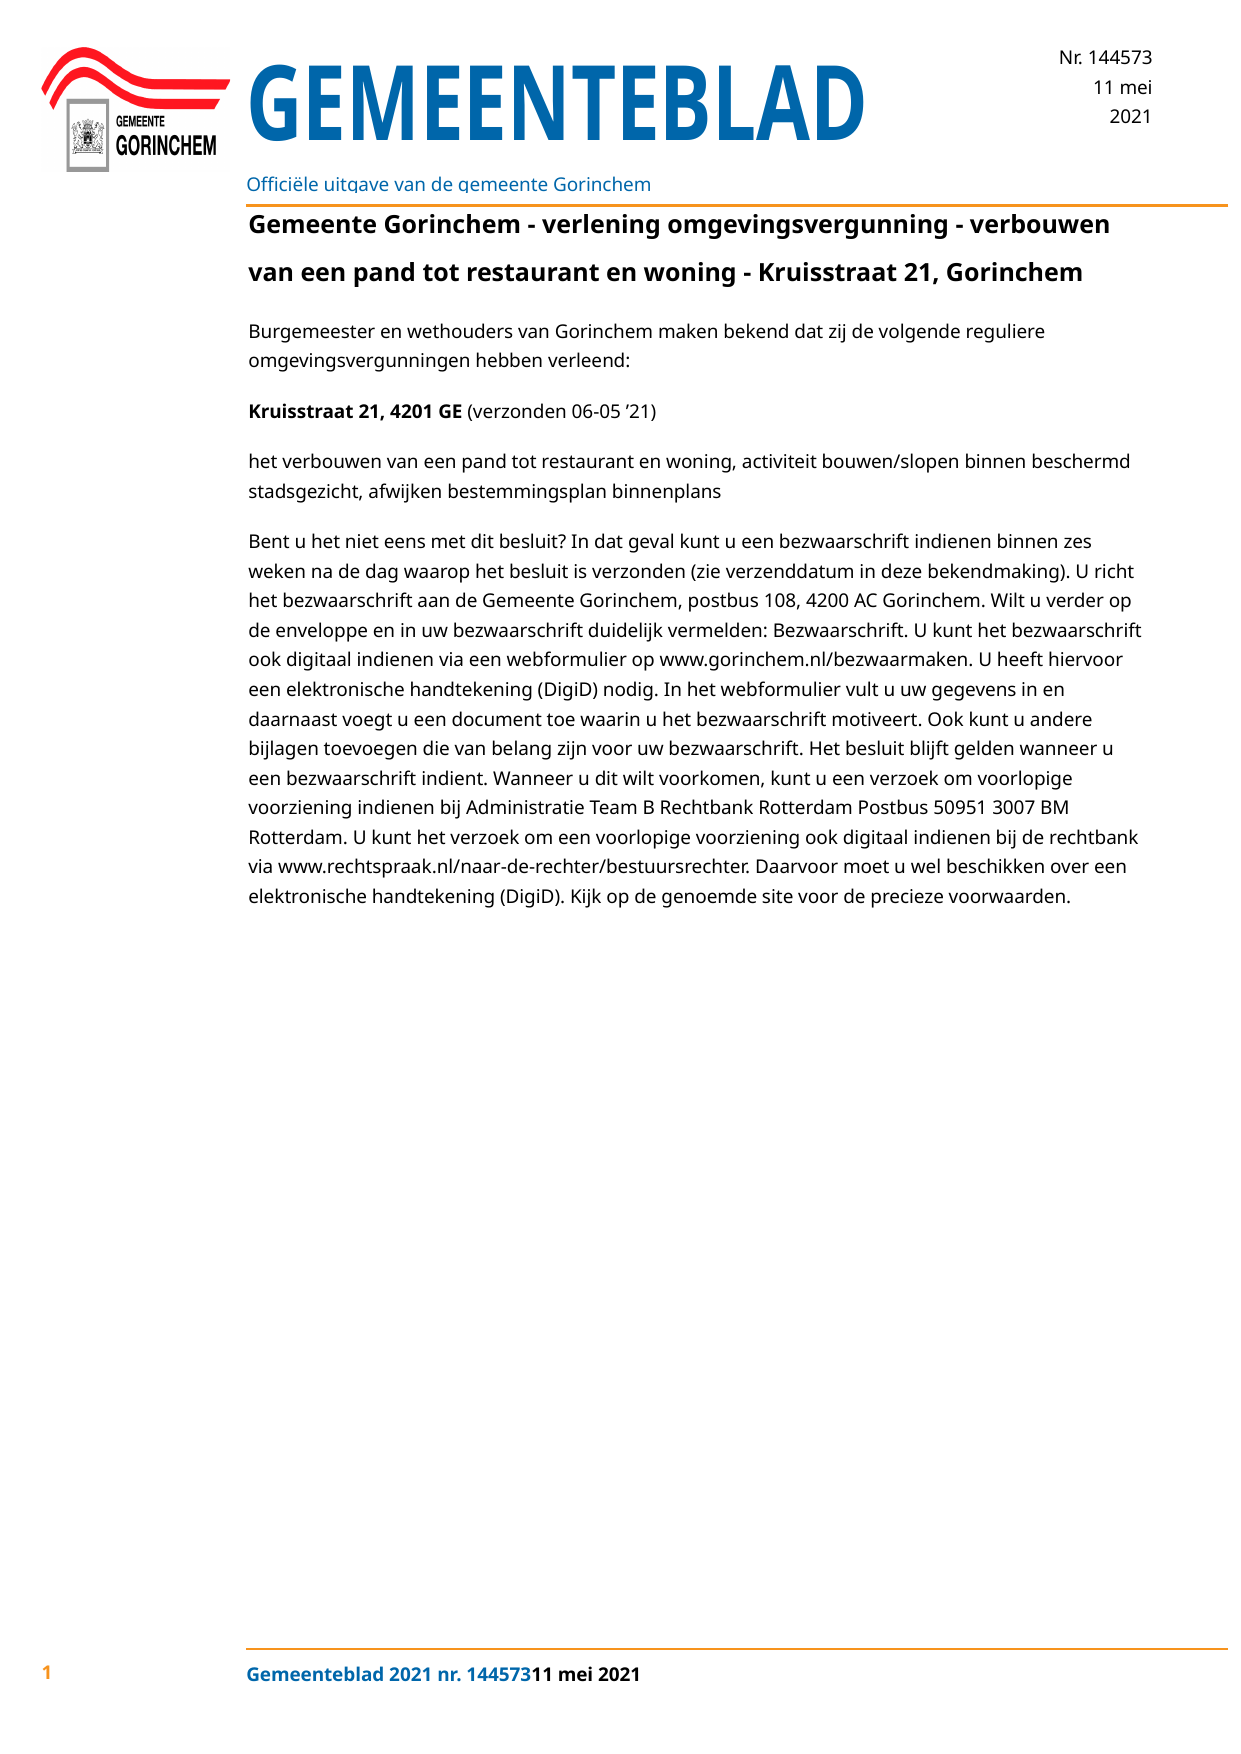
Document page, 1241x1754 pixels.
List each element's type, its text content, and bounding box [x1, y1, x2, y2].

picture [41, 47, 231, 172]
text Kruisstraat 21, 4201 GE (verzonden 06-05 ’21) [248, 398, 1152, 424]
text het verbouwen van een pand tot restaurant en woning, activiteit bouwen/slopen binnen beschermd stadsgezicht, afwijken bestemmingsplan binnenplans [248, 448, 1152, 504]
text Bent u het niet eens met dit besluit? In dat geval kunt u een bezwaarschrift indienen binnen zes weken na de dag waarop het besluit is verzonden (zie verzenddatum in deze bekendmaking). U richt het bezwaarschrift aan de Gemeente Gorinchem, postbus 108, 4200 AC Gorinchem. Wilt u verder op de enveloppe en in uw bezwaarschrift duidelijk vermelden: Bezwaarschrift. U kunt het bezwaarschrift ook digitaal indienen via een webformulier op www.gorinchem.nl/bezwaarmaken. U heeft hiervoor een elektronische handtekening (DigiD) nodig. In het webformulier vult u uw gegevens in en daarnaast voegt u een document toe waarin u het bezwaarschrift motiveert. Ook kunt u andere bijlagen toevoegen die van belang zijn voor uw bezwaarschrift. Het besluit blijft gelden wanneer u een bezwaarschrift indient. Wanneer u dit wilt voorkomen, kunt u een verzoek om voorlopige voorziening indienen bij Administratie Team B Rechtbank Rotterdam Postbus 50951 3007 BM Rotterdam. U kunt het verzoek om een voorlopige voorziening ook digitaal indienen bij de rechtbank via www.rechtspraak.nl/naar-de-rechter/bestuursrechter. Daarvoor moet u wel beschikken over een elektronische handtekening (DigiD). Kijk op de genoemde site voor de precieze voorwaarden. [248, 528, 1152, 909]
text Burgemeester en wethouders van Gorinchem maken bekend dat zij de volgende reguliere omgevingsvergunningen hebben verleend: [248, 318, 1152, 373]
text Gemeente Gorinchem - verlening omgevingsvergunning - verbouwen van een pand tot restaurant en woning - Kruisstraat 21, Gorinchem [248, 207, 1152, 288]
